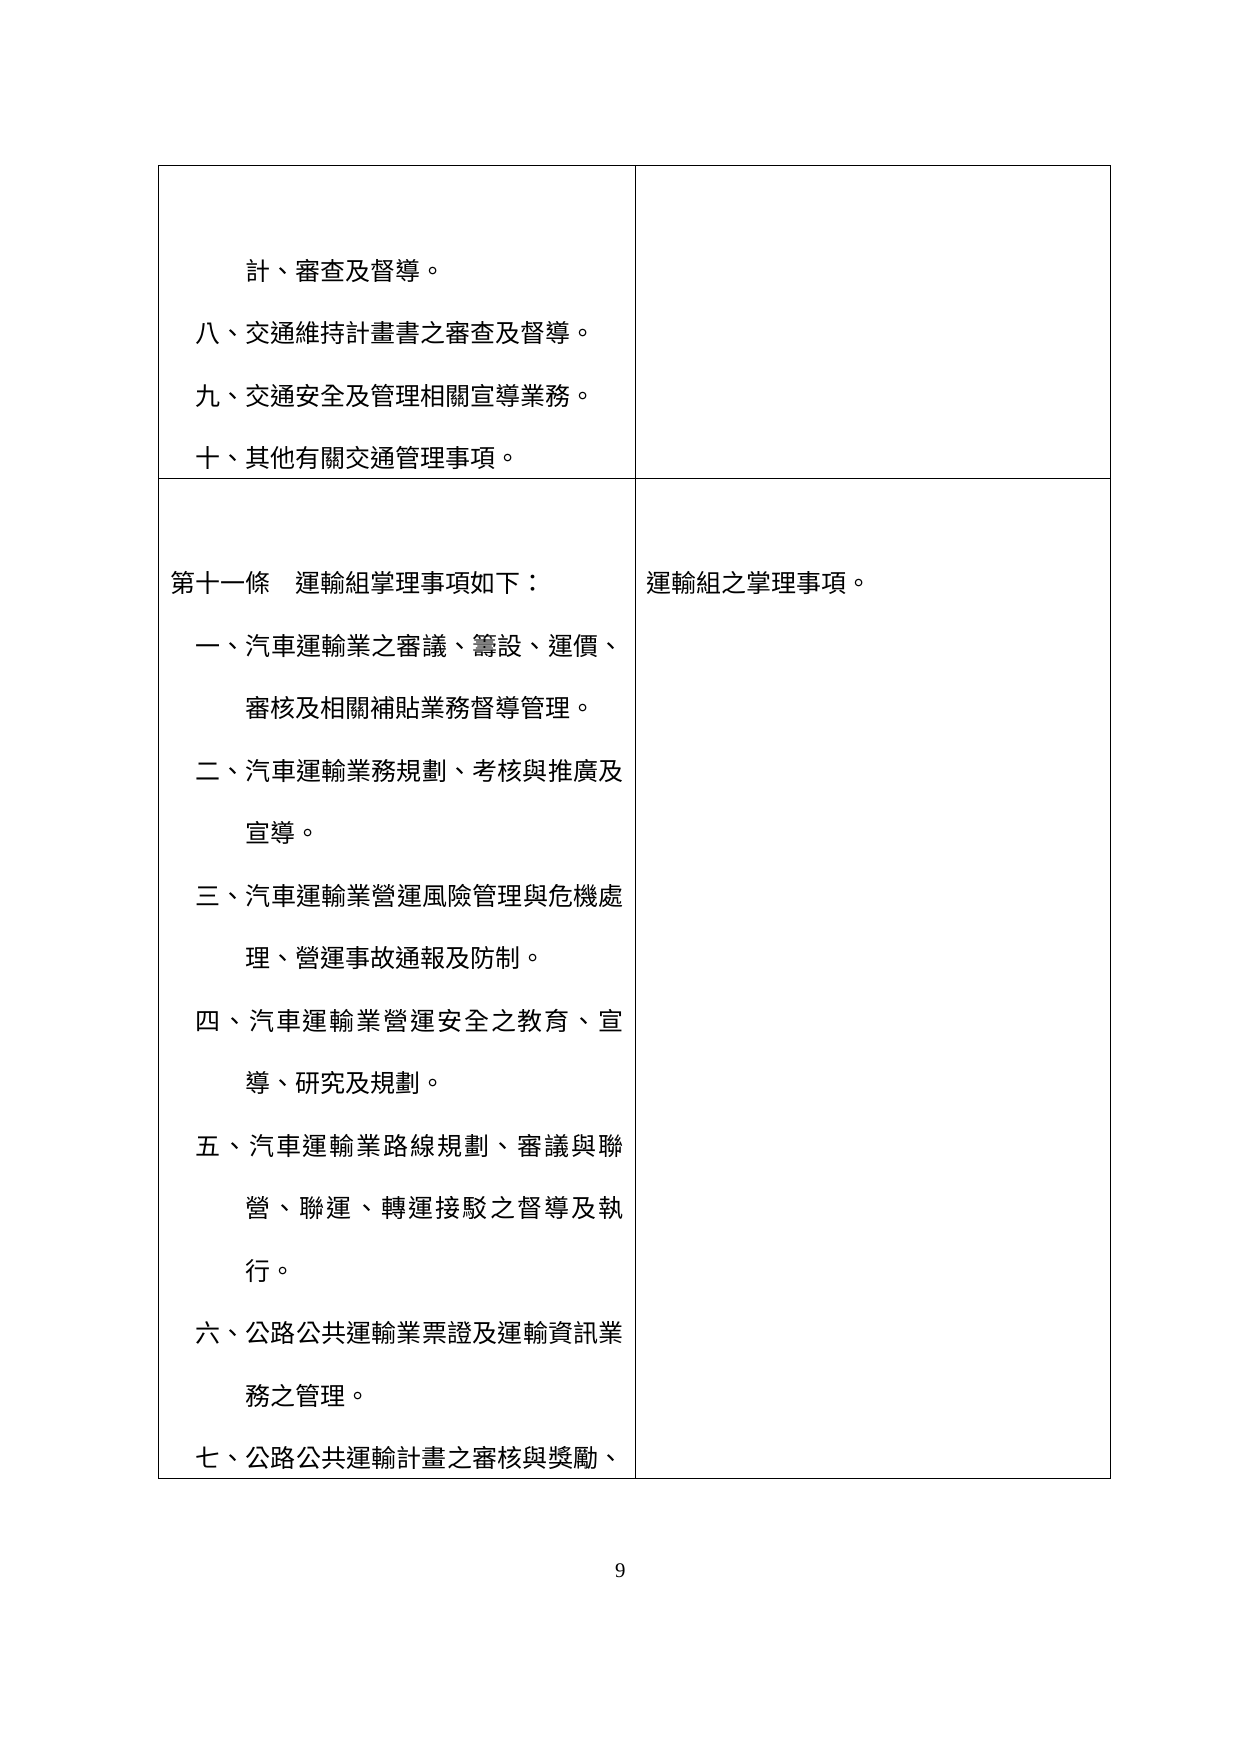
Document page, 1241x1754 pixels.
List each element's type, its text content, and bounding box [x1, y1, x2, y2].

table_cell [636, 166, 1110, 478]
table_cell 運輸組之掌理事項。 [636, 479, 1110, 1478]
table_cell 第十一條 運輸組掌理事項如下： 一、汽車運輸業之審議、籌設、運價、審核及相關補貼業務督導管理。 二、汽車運輸業務規劃、考核與推廣及宣導。 三、汽車運輸業營運風險管理與危機處理、營運事故通報及防制。 四、汽車運輸業營運安全之教育、宣導、研究及規劃。 五、汽車運輸業路線規劃、審議與聯營、聯運、轉運接駁之督導及執行。 六、公路公共運輸業票證及運輸資訊業務之管理。 七、公路公共運輸計畫之審核與獎勵、 [159, 479, 635, 1478]
table_cell [1111, 165, 1116, 478]
table_cell [1111, 478, 1116, 1478]
table_cell 計、審查及督導。 八、交通維持計畫書之審查及督導。 九、交通安全及管理相關宣導業務。 十、其他有關交通管理事項。 [159, 166, 635, 478]
